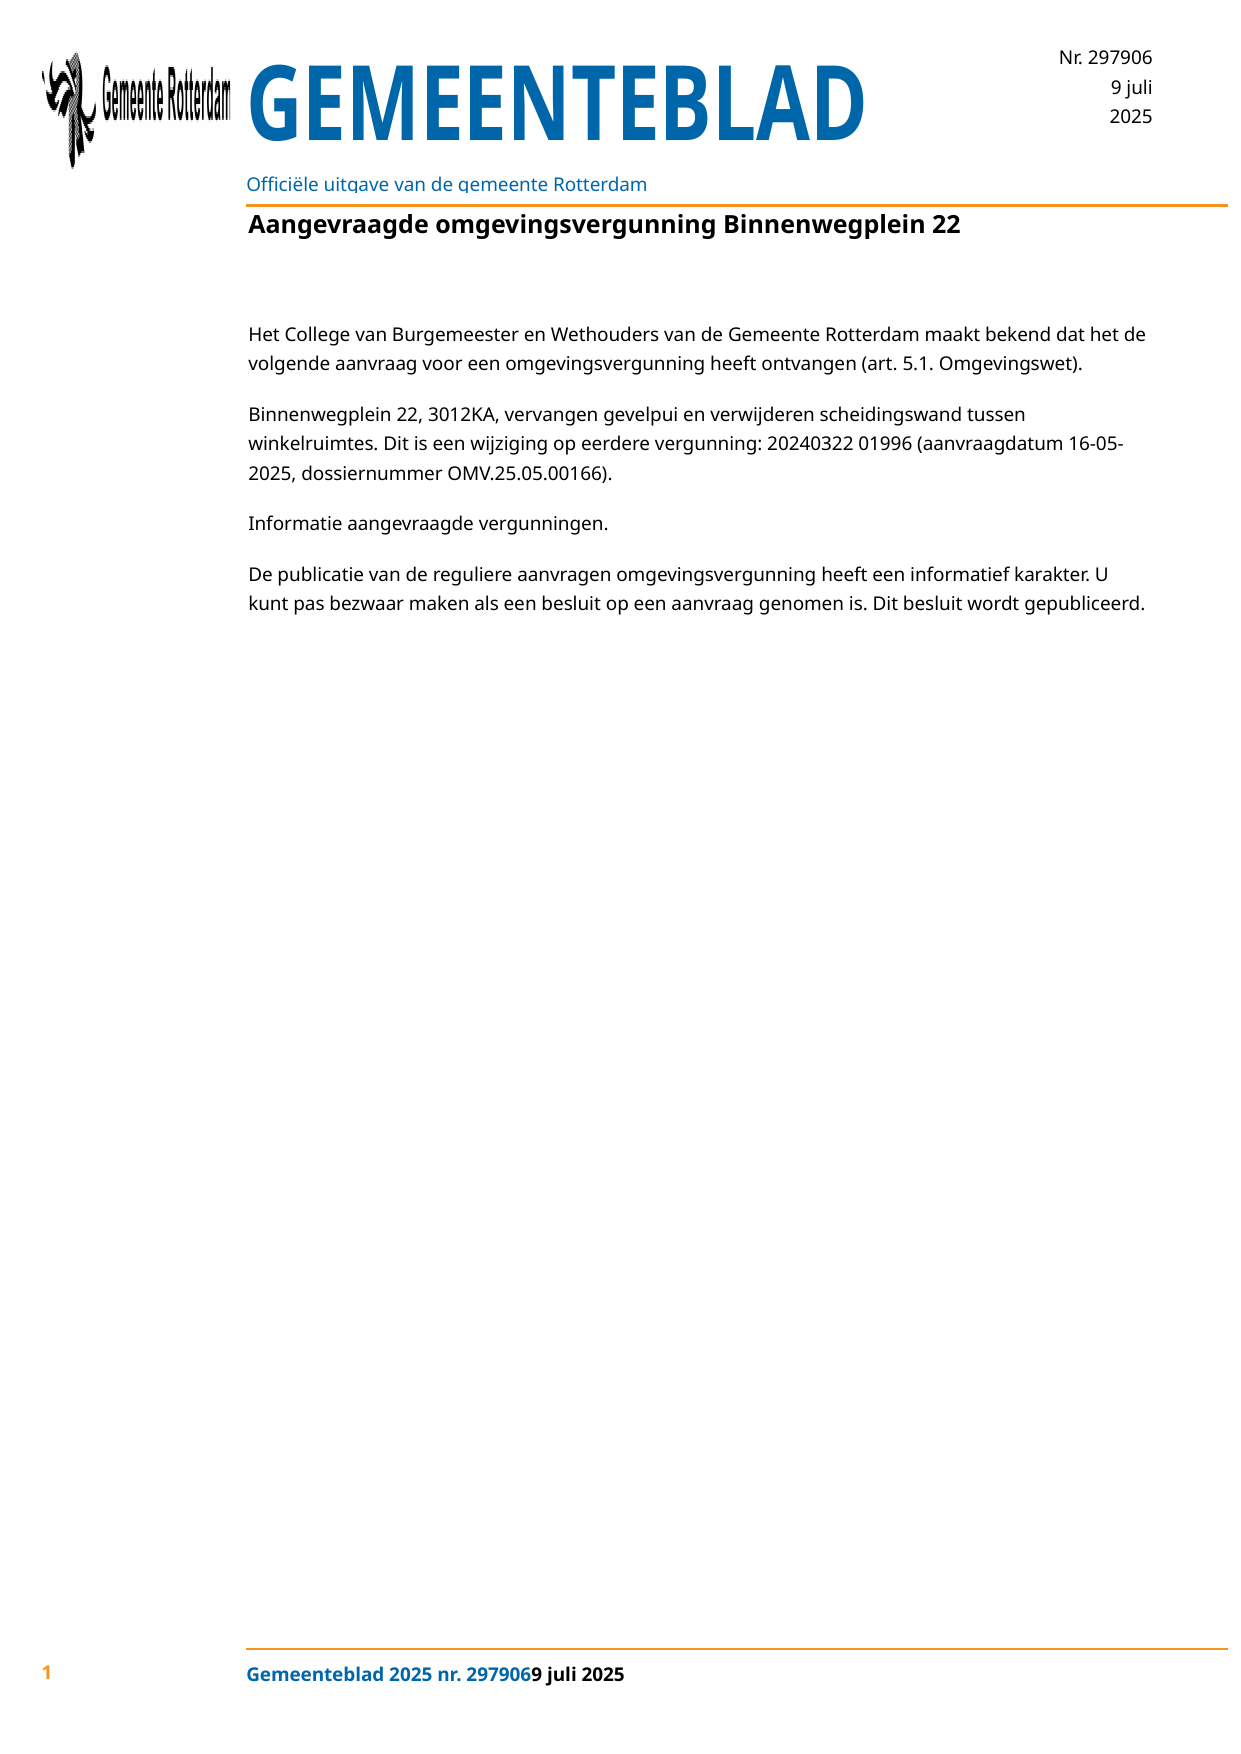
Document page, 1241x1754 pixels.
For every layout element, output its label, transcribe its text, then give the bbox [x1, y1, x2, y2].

text De publicatie van de reguliere aanvragen omgevingsvergunning heeft een informatief karakter. U kunt pas bezwaar maken als een besluit op een aanvraag genomen is. Dit besluit wordt gepubliceerd. [248, 561, 1152, 616]
text Aangevraagde omgevingsvergunning Binnenwegplein 22 [248, 207, 1152, 241]
text Het College van Burgemeester en Wethouders van de Gemeente Rotterdam maakt bekend dat het de volgende aanvraag voor een omgevingsvergunning heeft ontvangen (art. 5.1. Omgevingswet). [248, 321, 1152, 376]
picture [41, 47, 231, 172]
text Informatie aangevraagde vergunningen. [248, 510, 1152, 536]
text Binnenwegplein 22, 3012KA, vervangen gevelpui en verwijderen scheidingswand tussen winkelruimtes. Dit is een wijziging op eerdere vergunning: 20240322 01996 (aanvraagdatum 16-05-2025, dossiernummer OMV.25.05.00166). [248, 401, 1152, 486]
